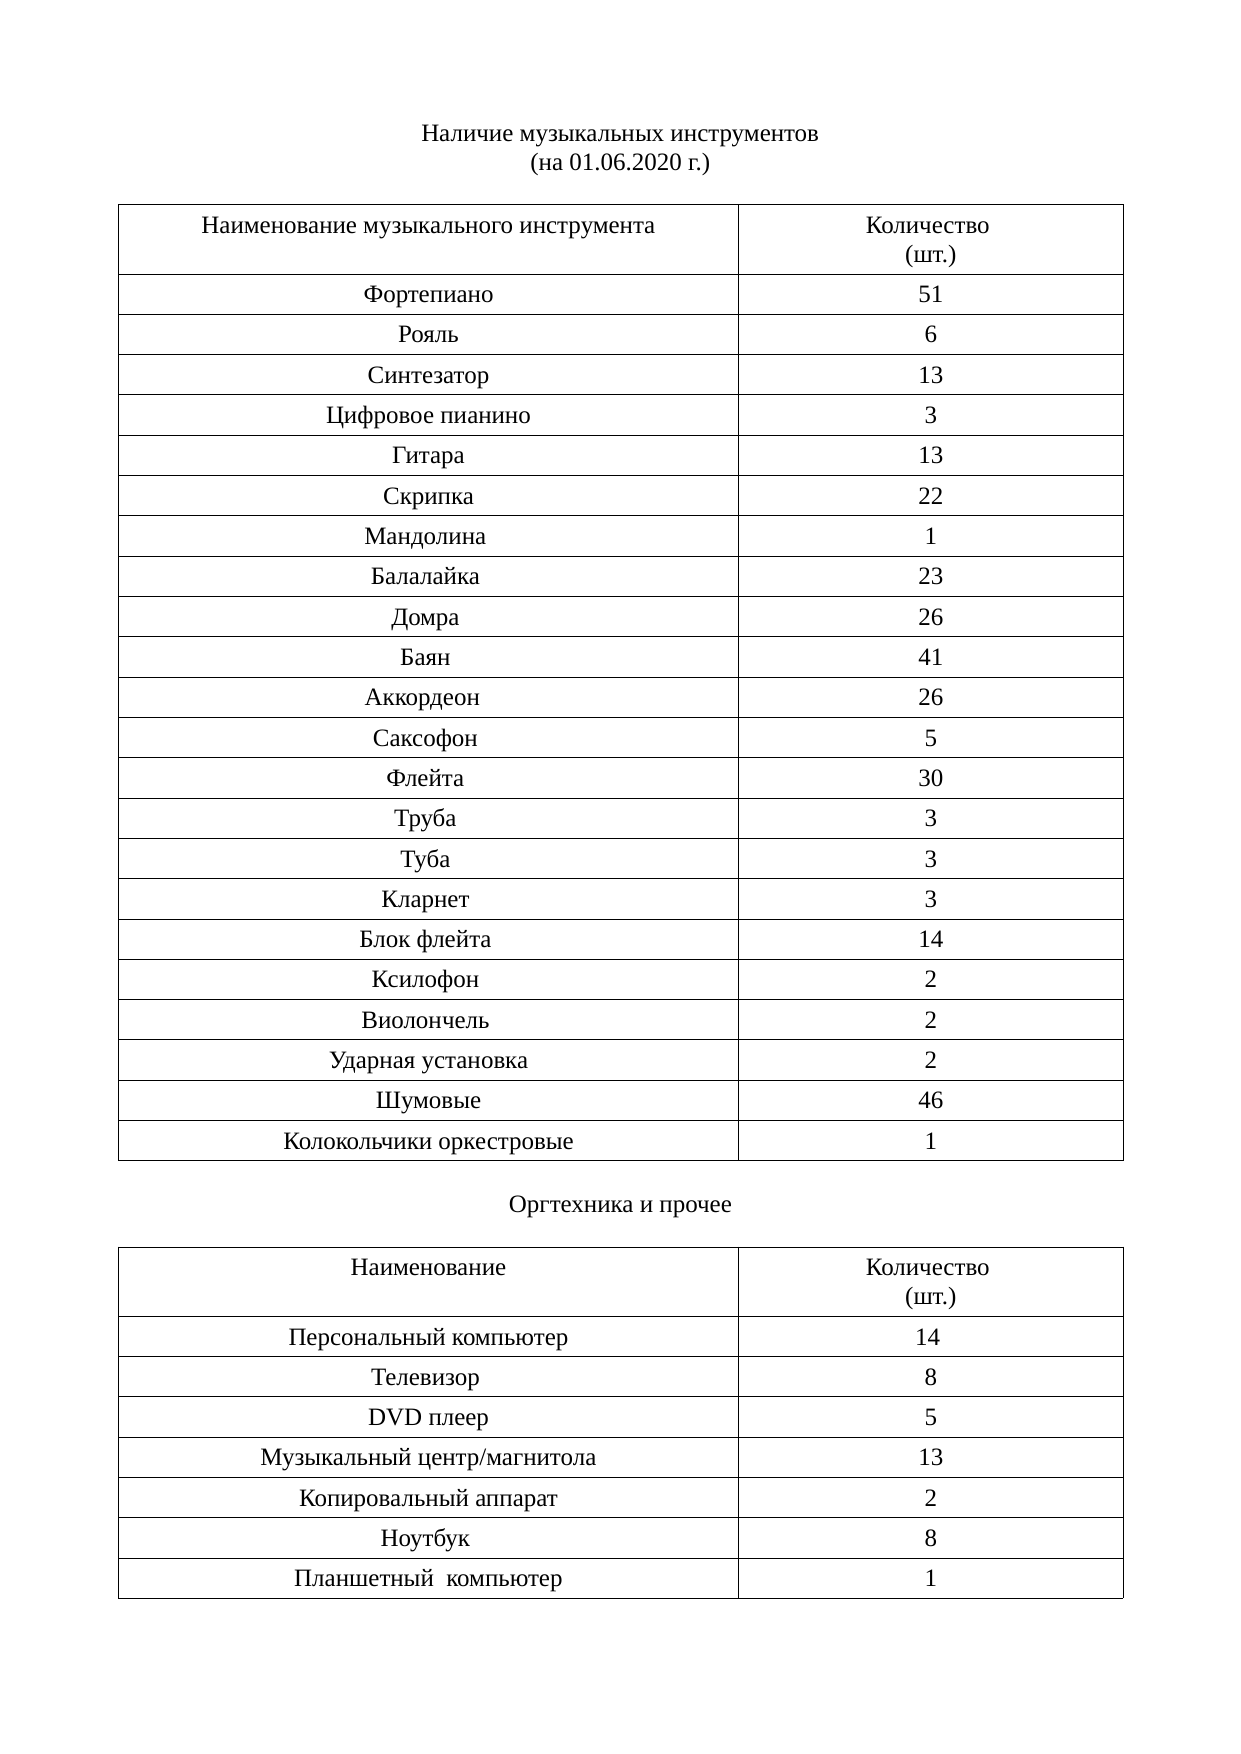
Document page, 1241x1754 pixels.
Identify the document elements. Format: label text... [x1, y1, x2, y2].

table_cell Телевизор [119, 1357, 738, 1396]
table_cell 41 [739, 637, 1123, 677]
table_cell Рояль [119, 315, 738, 354]
table_cell Цифровое пианино [119, 395, 738, 435]
table_cell Колокольчики оркестровые [119, 1121, 738, 1160]
table_cell Планшетный компьютер [119, 1559, 738, 1598]
table_cell Персональный компьютер [119, 1317, 738, 1356]
table_cell 51 [739, 275, 1123, 314]
table_cell Гитара [119, 436, 738, 475]
table_cell 1 [739, 1121, 1123, 1160]
table_header Количество (шт.) [739, 1248, 1123, 1316]
table_cell 2 [739, 1040, 1123, 1080]
table_cell Ноутбук [119, 1518, 738, 1558]
table_cell 26 [739, 678, 1123, 717]
table_cell Фортепиано [119, 275, 738, 314]
table_cell 46 [739, 1081, 1123, 1120]
table_header Наименование [119, 1248, 738, 1316]
text Оргтехника и прочее [118, 1189, 1122, 1218]
table_cell Баян [119, 637, 738, 677]
table_cell 6 [739, 315, 1123, 354]
table_cell 22 [739, 476, 1123, 515]
table_cell 5 [739, 718, 1123, 757]
table_cell 13 [739, 355, 1123, 394]
table_cell Синтезатор [119, 355, 738, 394]
table_cell Ксилофон [119, 960, 738, 999]
table_cell 3 [739, 879, 1123, 918]
table_cell Мандолина [119, 516, 738, 556]
table_cell Скрипка [119, 476, 738, 515]
table_cell Аккордеон [119, 678, 738, 717]
table_cell Блок флейта [119, 920, 738, 959]
text (на 01.06.2020 г.) [118, 147, 1122, 176]
table_cell 30 [739, 758, 1123, 797]
table_cell 3 [739, 839, 1123, 878]
table_cell 13 [739, 436, 1123, 475]
table_cell 3 [739, 799, 1123, 838]
table_cell 2 [739, 1000, 1123, 1039]
table_cell Шумовые [119, 1081, 738, 1120]
table_header Количество (шт.) [739, 205, 1123, 273]
table_cell Кларнет [119, 879, 738, 918]
table_cell Домра [119, 597, 738, 636]
table_cell 8 [739, 1518, 1123, 1558]
table_cell Копировальный аппарат [119, 1478, 738, 1517]
table_cell 23 [739, 557, 1123, 596]
table_cell Виолончель [119, 1000, 738, 1039]
table_cell 8 [739, 1357, 1123, 1396]
table_cell Ударная установка [119, 1040, 738, 1080]
table_cell Флейта [119, 758, 738, 797]
table_cell 14 [739, 1317, 1123, 1356]
table_cell 2 [739, 960, 1123, 999]
table_cell 3 [739, 395, 1123, 435]
table_cell 1 [739, 516, 1123, 556]
table_cell 13 [739, 1438, 1123, 1477]
text Наличие музыкальных инструментов [118, 118, 1122, 147]
table_cell Музыкальный центр/магнитола [119, 1438, 738, 1477]
table_header Наименование музыкального инструмента [119, 205, 738, 273]
table_cell 26 [739, 597, 1123, 636]
table_cell 1 [739, 1559, 1123, 1598]
table_cell DVD плеер [119, 1397, 738, 1437]
table_cell Балалайка [119, 557, 738, 596]
table_cell Саксофон [119, 718, 738, 757]
table_cell Труба [119, 799, 738, 838]
table_cell Туба [119, 839, 738, 878]
table_cell 14 [739, 920, 1123, 959]
table_cell 5 [739, 1397, 1123, 1437]
table_cell 2 [739, 1478, 1123, 1517]
